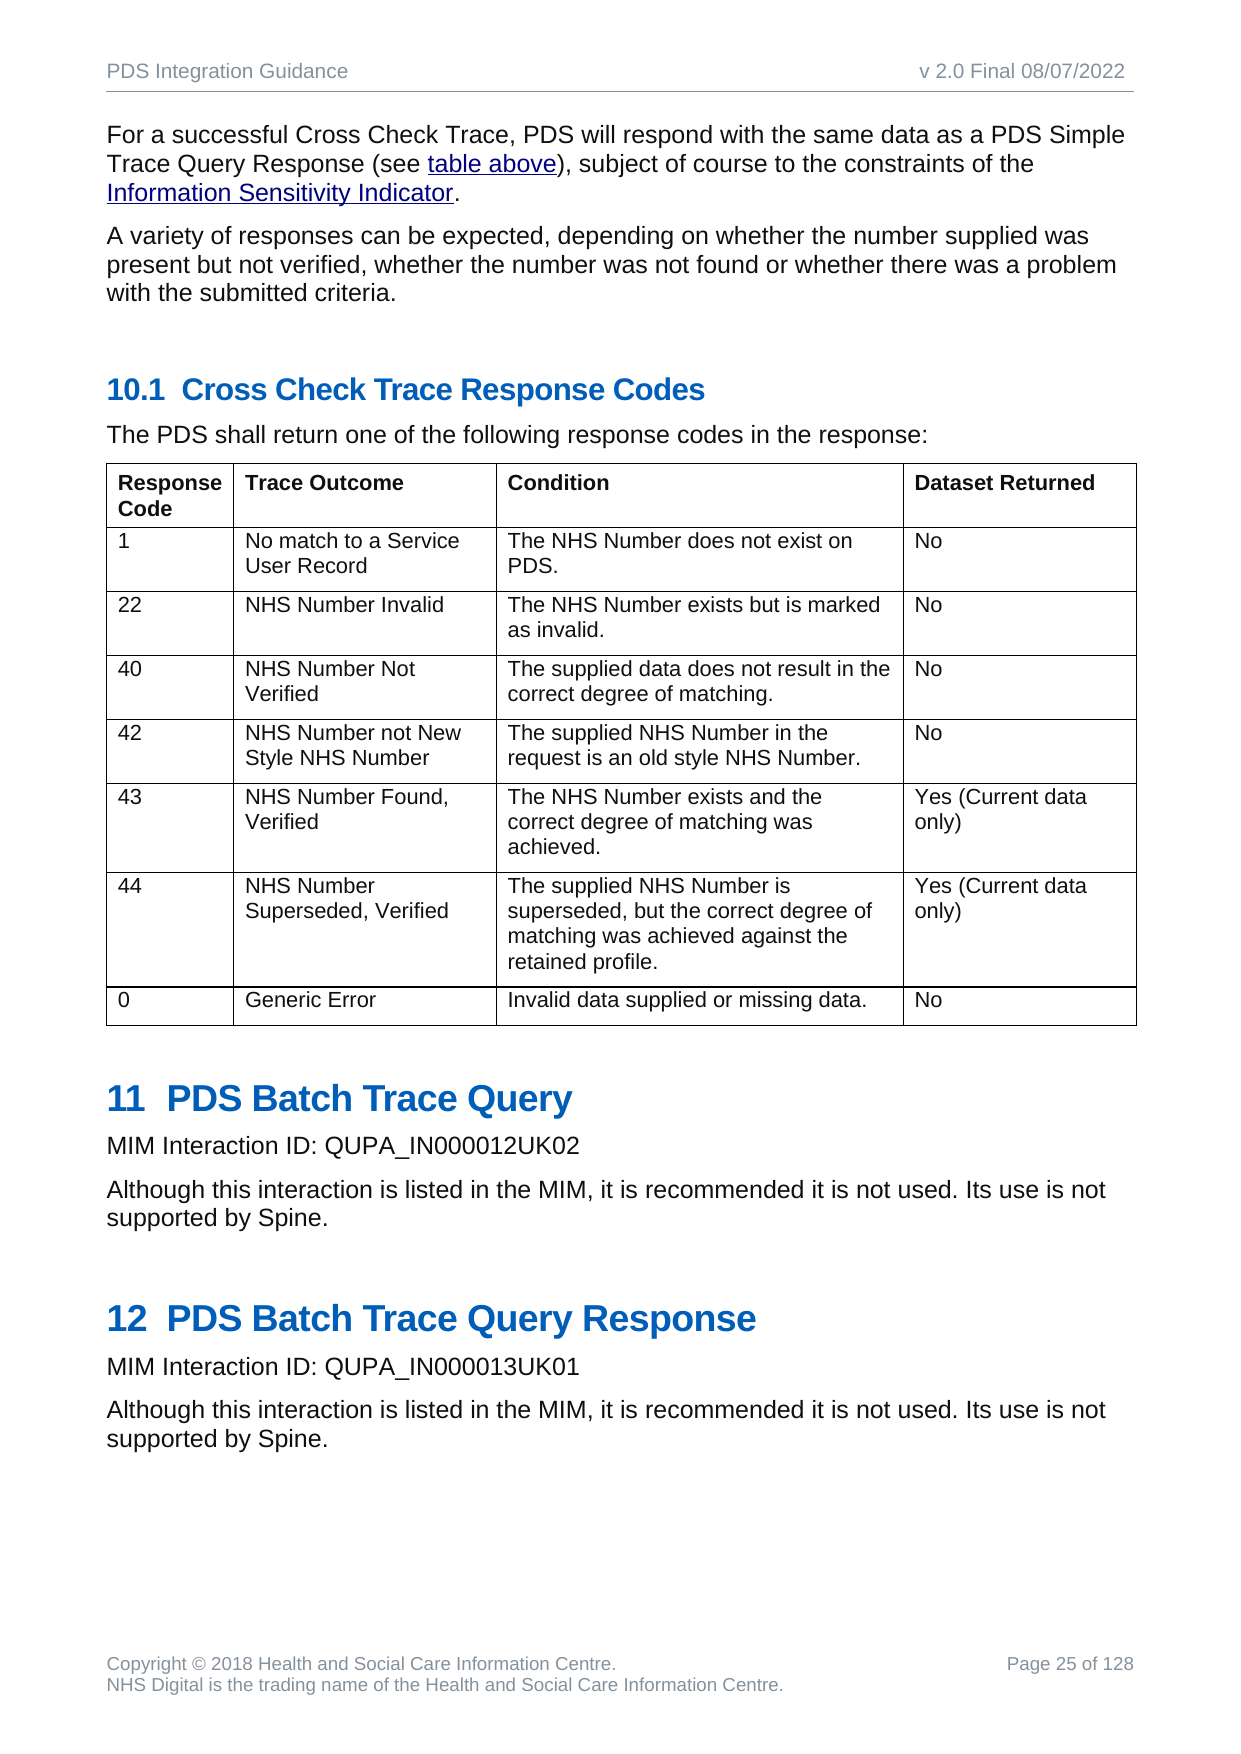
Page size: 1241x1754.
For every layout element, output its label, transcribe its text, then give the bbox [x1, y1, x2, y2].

table_header Response Code [107, 464, 233, 527]
table_cell The supplied data does not result in the correct degree of matching. [497, 656, 903, 719]
table_cell NHS Number Found, Verified [234, 784, 496, 872]
table_cell 42 [107, 720, 233, 783]
table_header Condition [497, 464, 903, 527]
table_cell 44 [107, 873, 233, 986]
text A variety of responses can be expected, depending on whether the number supplied was present but not verified, whether the number was not found or whether there was a problem with the submitted criteria. [106, 221, 1134, 307]
table_cell Invalid data supplied or missing data. [497, 988, 903, 1025]
table_cell No [904, 656, 1136, 719]
table_cell No [904, 592, 1136, 655]
table_cell 22 [107, 592, 233, 655]
table_cell NHS Number Invalid [234, 592, 496, 655]
table_cell NHS Number not New Style NHS Number [234, 720, 496, 783]
table_cell The NHS Number exists but is marked as invalid. [497, 592, 903, 655]
table_cell Generic Error [234, 988, 496, 1025]
table_cell Yes (Current data only) [904, 873, 1136, 986]
table_cell No [904, 528, 1136, 591]
table_cell NHS Number Superseded, Verified [234, 873, 496, 986]
text Although this interaction is listed in the MIM, it is recommended it is not used. Its use is not supported by Spine. [106, 1395, 1134, 1453]
table_cell The NHS Number does not exist on PDS. [497, 528, 903, 591]
table_header Trace Outcome [234, 464, 496, 527]
subtitle PDS Batch Trace Query [106, 1076, 1134, 1119]
table_cell No [904, 720, 1136, 783]
text MIM Interaction ID: QUPA_IN000013UK01 [106, 1352, 1134, 1381]
table_cell NHS Number Not Verified [234, 656, 496, 719]
table_header Dataset Returned [904, 464, 1136, 527]
table_cell The supplied NHS Number in the request is an old style NHS Number. [497, 720, 903, 783]
table_cell The NHS Number exists and the correct degree of matching was achieved. [497, 784, 903, 872]
table_cell Yes (Current data only) [904, 784, 1136, 872]
subtitle PDS Batch Trace Query Response [106, 1296, 1134, 1339]
table_cell No match to a Service User Record [234, 528, 496, 591]
table_cell No [904, 988, 1136, 1025]
subtitle Cross Check Trace Response Codes [106, 371, 1134, 407]
text MIM Interaction ID: QUPA_IN000012UK02 [106, 1131, 1134, 1160]
table_cell 43 [107, 784, 233, 872]
table_cell 40 [107, 656, 233, 719]
table_cell 1 [107, 528, 233, 591]
text The PDS shall return one of the following response codes in the response: [106, 420, 1134, 448]
table_cell The supplied NHS Number is superseded, but the correct degree of matching was achieved against the retained profile. [497, 873, 903, 986]
text For a successful Cross Check Trace, PDS will respond with the same data as a PDS Simple Trace Query Response (see table above), subject of course to the constraints of the Information Sensitivity Indicator. [106, 120, 1134, 206]
table_cell 0 [107, 988, 233, 1025]
text Although this interaction is listed in the MIM, it is recommended it is not used. Its use is not supported by Spine. [106, 1175, 1134, 1232]
